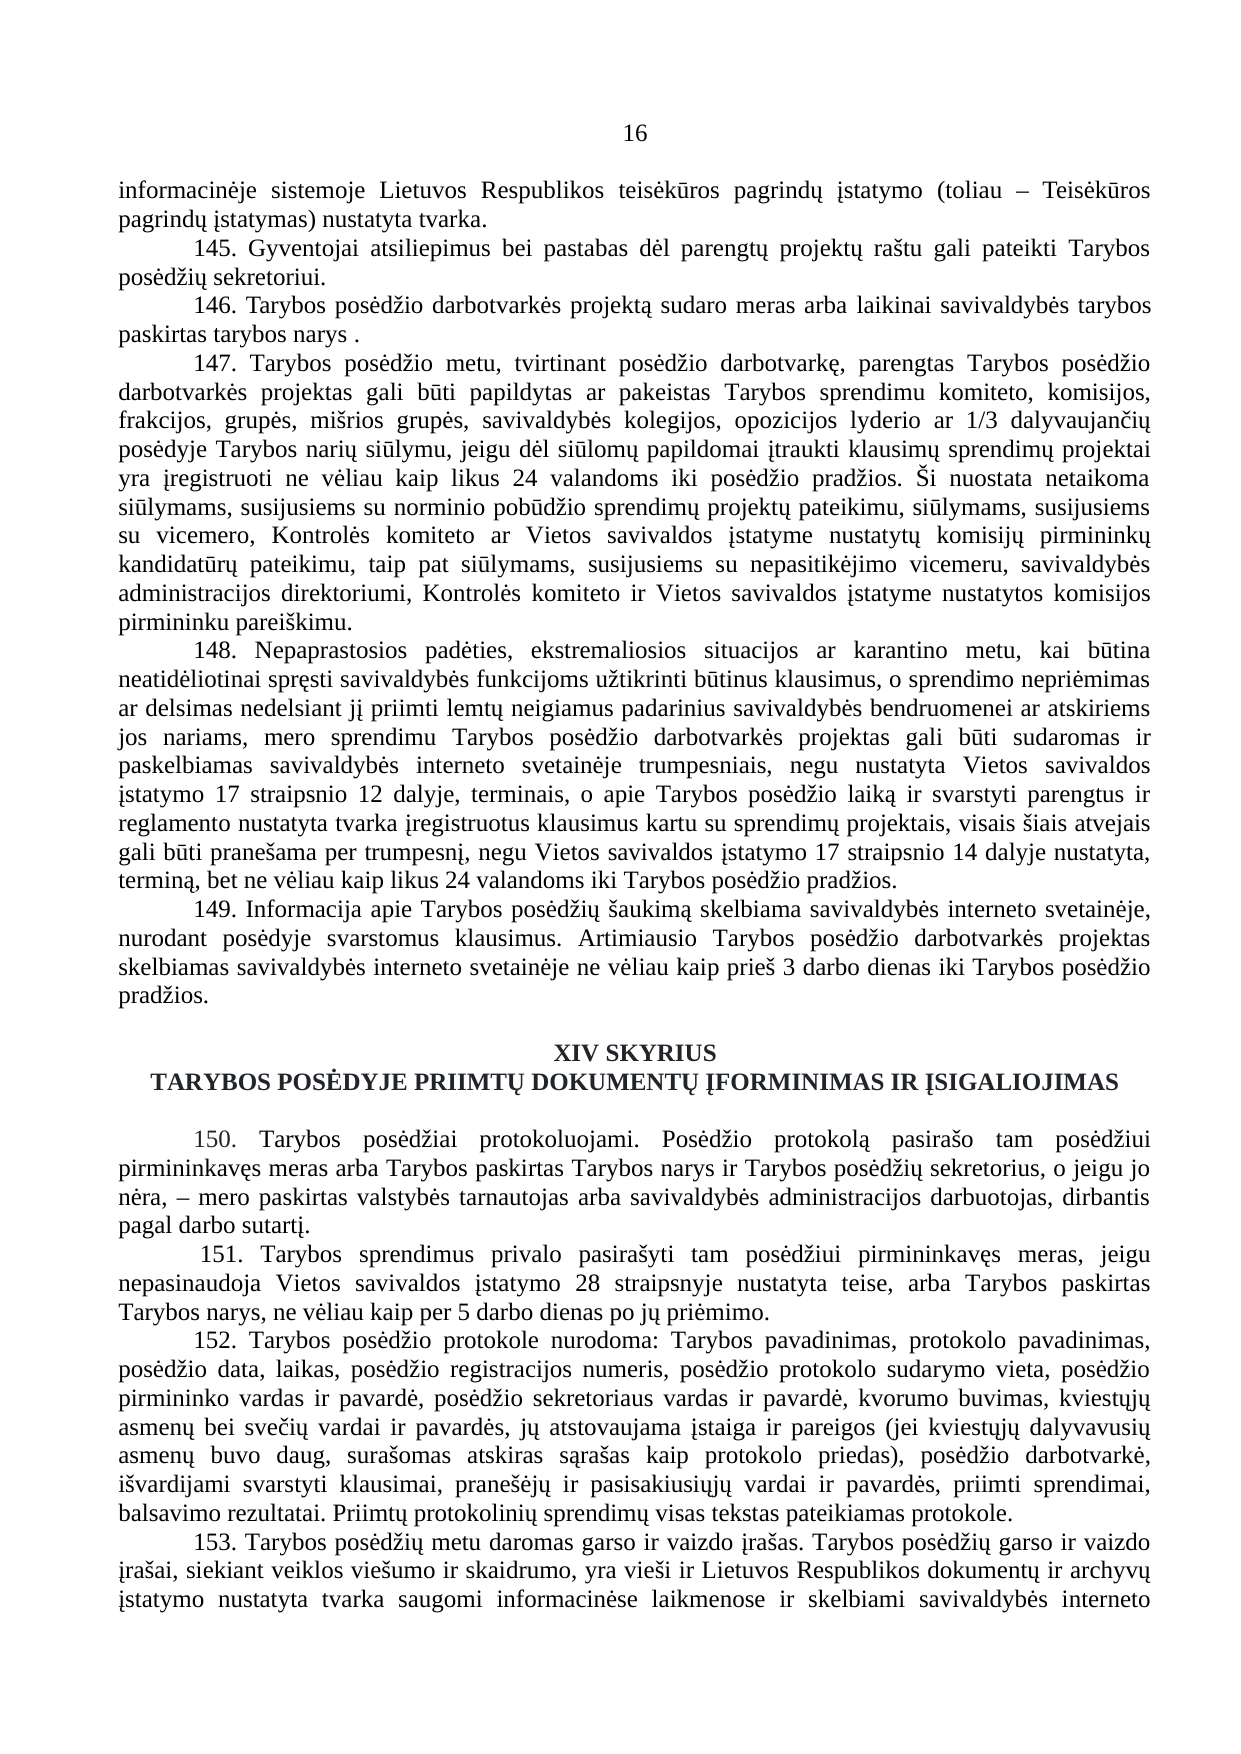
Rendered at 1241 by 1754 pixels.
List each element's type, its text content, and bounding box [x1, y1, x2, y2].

text 147. Tarybos posėdžio metu, tvirtinant posėdžio darbotvarkę, parengtas Tarybos posėdžio darbotvarkės projektas gali būti papildytas ar pakeistas Tarybos sprendimu komiteto, komisijos, frakcijos, grupės, mišrios grupės, savivaldybės kolegijos, opozicijos lyderio ar 1/3 dalyvaujančių posėdyje Tarybos narių siūlymu, jeigu dėl siūlomų papildomai įtraukti klausimų sprendimų projektai yra įregistruoti ne vėliau kaip likus 24 valandoms iki posėdžio pradžios. Ši nuostata netaikoma siūlymams, susijusiems su norminio pobūdžio sprendimų projektų pateikimu, siūlymams, susijusiems su vicemero, Kontrolės komiteto ar Vietos savivaldos įstatyme nustatytų komisijų pirmininkų kandidatūrų pateikimu, taip pat siūlymams, susijusiems su nepasitikėjimo vicemeru, savivaldybės administracijos direktoriumi, Kontrolės komiteto ir Vietos savivaldos įstatyme nustatytos komisijos pirmininku pareiškimu. [118, 348, 1152, 636]
text 146. Tarybos posėdžio darbotvarkės projektą sudaro meras arba laikinai savivaldybės tarybos paskirtas tarybos narys . [118, 291, 1152, 348]
text 150. Tarybos posėdžiai protokoluojami. Posėdžio protokolą pasirašo tam posėdžiui pirmininkavęs meras arba Tarybos paskirtas Tarybos narys ir Tarybos posėdžių sekretorius, o jeigu jo nėra, – mero paskirtas valstybės tarnautojas arba savivaldybės administracijos darbuotojas, dirbantis pagal darbo sutartį. [118, 1124, 1152, 1239]
text 145. Gyventojai atsiliepimus bei pastabas dėl parengtų projektų raštu gali pateikti Tarybos posėdžių sekretoriui. [118, 233, 1152, 291]
text 152. Tarybos posėdžio protokole nurodoma: Tarybos pavadinimas, protokolo pavadinimas, posėdžio data, laikas, posėdžio registracijos numeris, posėdžio protokolo sudarymo vieta, posėdžio pirmininko vardas ir pavardė, posėdžio sekretoriaus vardas ir pavardė, kvorumo buvimas, kviestųjų asmenų bei svečių vardai ir pavardės, jų atstovaujama įstaiga ir pareigos (jei kviestųjų dalyvavusių asmenų buvo daug, surašomas atskiras sąrašas kaip protokolo priedas), posėdžio darbotvarkė, išvardijami svarstyti klausimai, pranešėjų ir pasisakiusiųjų vardai ir pavardės, priimti sprendimai, balsavimo rezultatai. Priimtų protokolinių sprendimų visas tekstas pateikiamas protokole. [118, 1326, 1152, 1527]
text XIV SKYRIUS [118, 1038, 1152, 1067]
text TARYBOS POSĖDYJE PRIIMTŲ DOKUMENTŲ ĮFORMINIMAS IR ĮSIGALIOJIMAS [118, 1067, 1152, 1096]
text informacinėje sistemoje Lietuvos Respublikos teisėkūros pagrindų įstatymo (toliau – Teisėkūros pagrindų įstatymas) nustatyta tvarka. [118, 176, 1152, 233]
text 151. Tarybos sprendimus privalo pasirašyti tam posėdžiui pirmininkavęs meras, jeigu nepasinaudoja Vietos savivaldos įstatymo 28 straipsnyje nustatyta teise, arba Tarybos paskirtas Tarybos narys, ne vėliau kaip per 5 darbo dienas po jų priėmimo. [118, 1239, 1152, 1326]
text 148. Nepaprastosios padėties, ekstremaliosios situacijos ar karantino metu, kai būtina neatidėliotinai spręsti savivaldybės funkcijoms užtikrinti būtinus klausimus, o sprendimo nepriėmimas ar delsimas nedelsiant jį priimti lemtų neigiamus padarinius savivaldybės bendruomenei ar atskiriems jos nariams, mero sprendimu Tarybos posėdžio darbotvarkės projektas gali būti sudaromas ir paskelbiamas savivaldybės interneto svetainėje trumpesniais, negu nustatyta Vietos savivaldos įstatymo 17 straipsnio 12 dalyje, terminais, o apie Tarybos posėdžio laiką ir svarstyti parengtus ir reglamento nustatyta tvarka įregistruotus klausimus kartu su sprendimų projektais, visais šiais atvejais gali būti pranešama per trumpesnį, negu Vietos savivaldos įstatymo 17 straipsnio 14 dalyje nustatyta, terminą, bet ne vėliau kaip likus 24 valandoms iki Tarybos posėdžio pradžios. [118, 636, 1152, 894]
text 153. Tarybos posėdžių metu daromas garso ir vaizdo įrašas. Tarybos posėdžių garso ir vaizdo įrašai, siekiant veiklos viešumo ir skaidrumo, yra vieši ir Lietuvos Respublikos dokumentų ir archyvų įstatymo nustatyta tvarka saugomi informacinėse laikmenose ir skelbiami savivaldybės interneto [118, 1527, 1152, 1613]
text 149. Informacija apie Tarybos posėdžių šaukimą skelbiama savivaldybės interneto svetainėje, nurodant posėdyje svarstomus klausimus. Artimiausio Tarybos posėdžio darbotvarkės projektas skelbiamas savivaldybės interneto svetainėje ne vėliau kaip prieš 3 darbo dienas iki Tarybos posėdžio pradžios. [118, 894, 1152, 1009]
